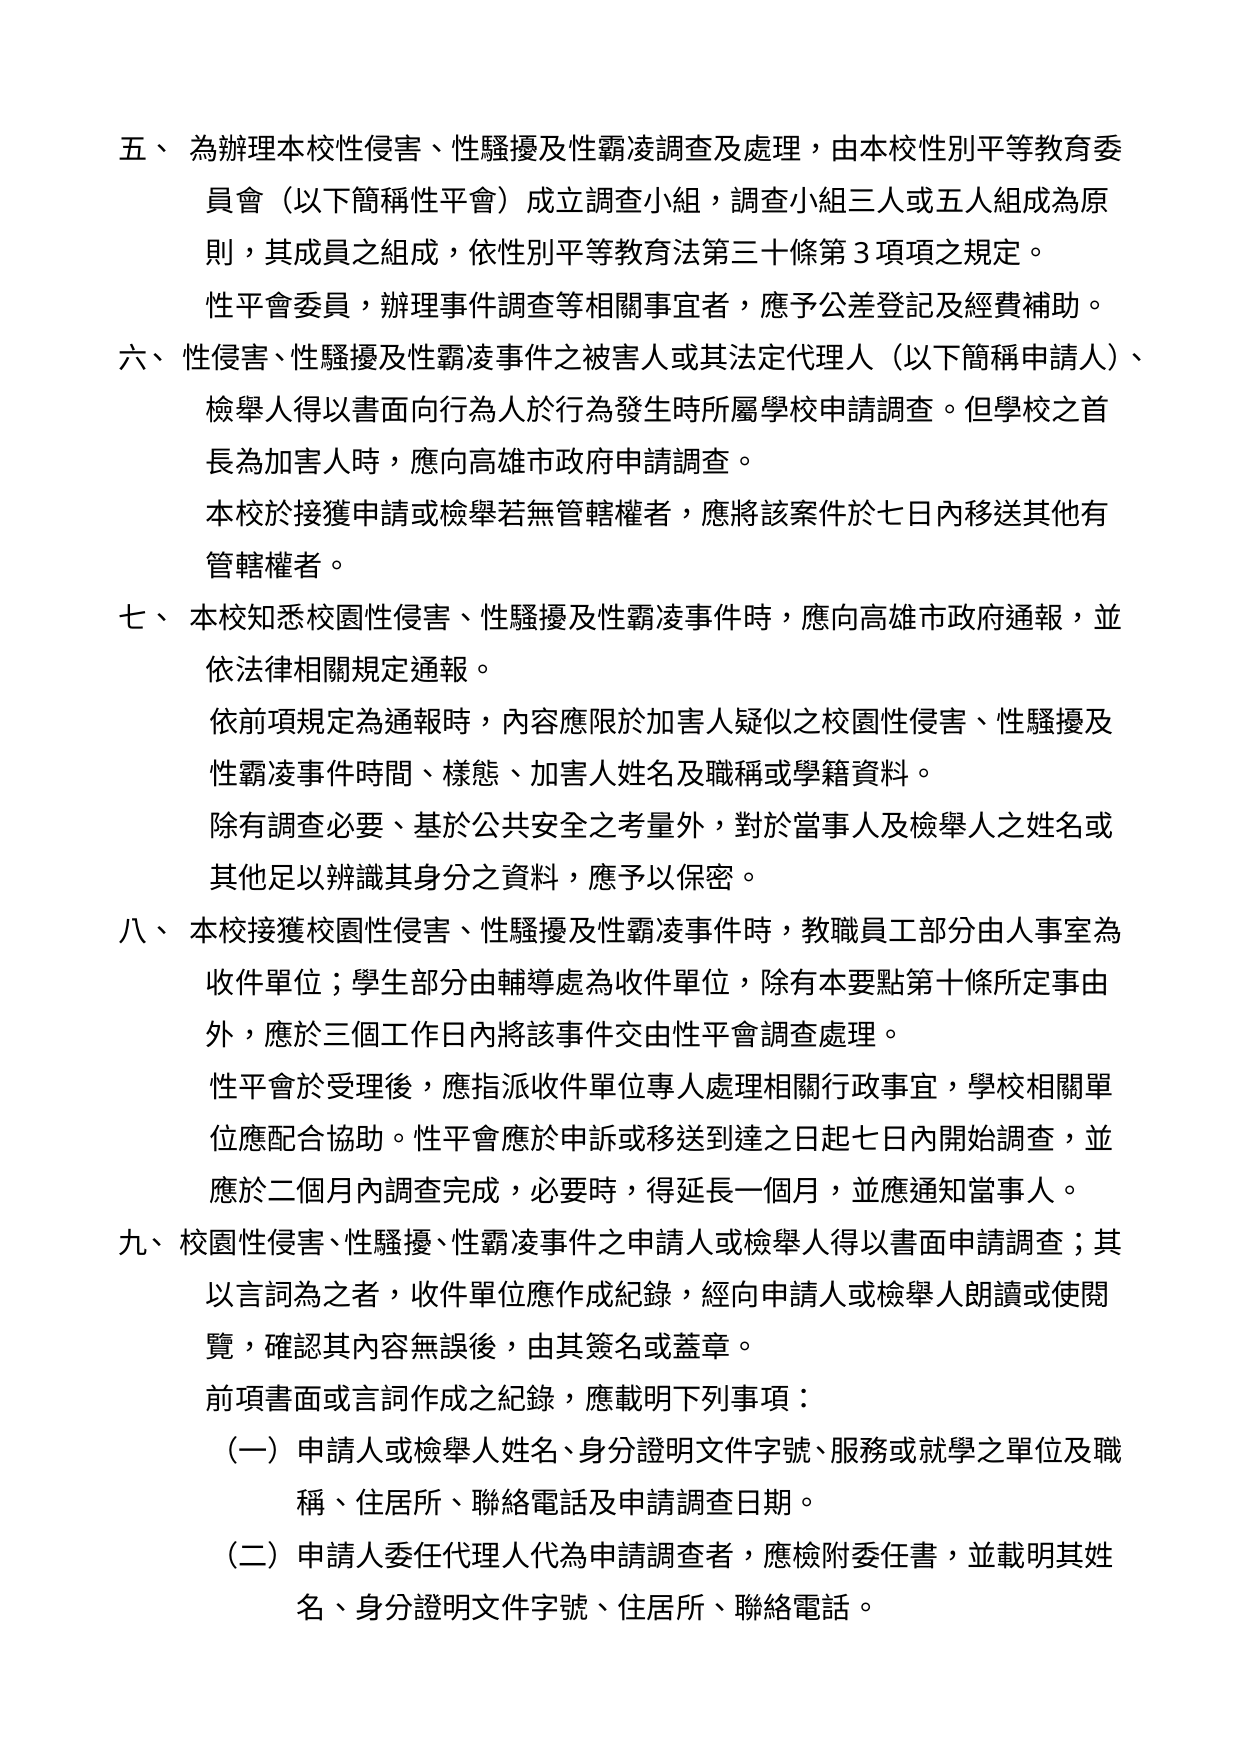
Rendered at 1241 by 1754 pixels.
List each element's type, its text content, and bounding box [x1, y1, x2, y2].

text （一）申請人或檢舉人姓名、身分證明文件字號、服務或就學之單位及職稱、住居所、聯絡電話及申請調查日期。 [209, 1420, 1122, 1524]
text 六、 性侵害、性騷擾及性霸凌事件之被害人或其法定代理人（以下簡稱申請人）、檢舉人得以書面向行為人於行為發生時所屬學校申請調查。但學校之首長為加害人時，應向高雄市政府申請調查。 [118, 326, 1122, 483]
text （二）申請人委任代理人代為申請調查者，應檢附委任書，並載明其姓名、身分證明文件字號、住居所、聯絡電話。 [209, 1524, 1122, 1628]
text 五、 為辦理本校性侵害、性騷擾及性霸凌調查及處理，由本校性別平等教育委員會（以下簡稱性平會）成立調查小組，調查小組三人或五人組成為原則，其成員之組成，依性別平等教育法第三十條第3項項之規定。 [118, 118, 1122, 274]
text 除有調查必要、基於公共安全之考量外，對於當事人及檢舉人之姓名或其他足以辨識其身分之資料，應予以保密。 [209, 795, 1122, 899]
text 本校於接獲申請或檢舉若無管轄權者，應將該案件於七日內移送其他有管轄權者。 [206, 483, 1122, 587]
text 性平會委員，辦理事件調查等相關事宜者，應予公差登記及經費補助。 [118, 274, 1122, 326]
text 依前項規定為通報時，內容應限於加害人疑似之校園性侵害、性騷擾及性霸凌事件時間、樣態、加害人姓名及職稱或學籍資料。 [209, 691, 1122, 795]
text 八、 本校接獲校園性侵害、性騷擾及性霸凌事件時，教職員工部分由人事室為收件單位；學生部分由輔導處為收件單位，除有本要點第十條所定事由外，應於三個工作日內將該事件交由性平會調查處理。 [118, 899, 1122, 1056]
text 性平會於受理後，應指派收件單位專人處理相關行政事宜，學校相關單位應配合協助。性平會應於申訴或移送到達之日起七日內開始調查，並應於二個月內調查完成，必要時，得延長一個月，並應通知當事人。 [209, 1056, 1122, 1212]
text 前項書面或言詞作成之紀錄，應載明下列事項： [118, 1368, 1122, 1420]
text 九、 校園性侵害、性騷擾、性霸凌事件之申請人或檢舉人得以書面申請調查；其以言詞為之者，收件單位應作成紀錄，經向申請人或檢舉人朗讀或使閱覽，確認其內容無誤後，由其簽名或蓋章。 [118, 1212, 1122, 1368]
text 七、 本校知悉校園性侵害、性騷擾及性霸凌事件時，應向高雄市政府通報，並依法律相關規定通報。 [118, 587, 1122, 691]
